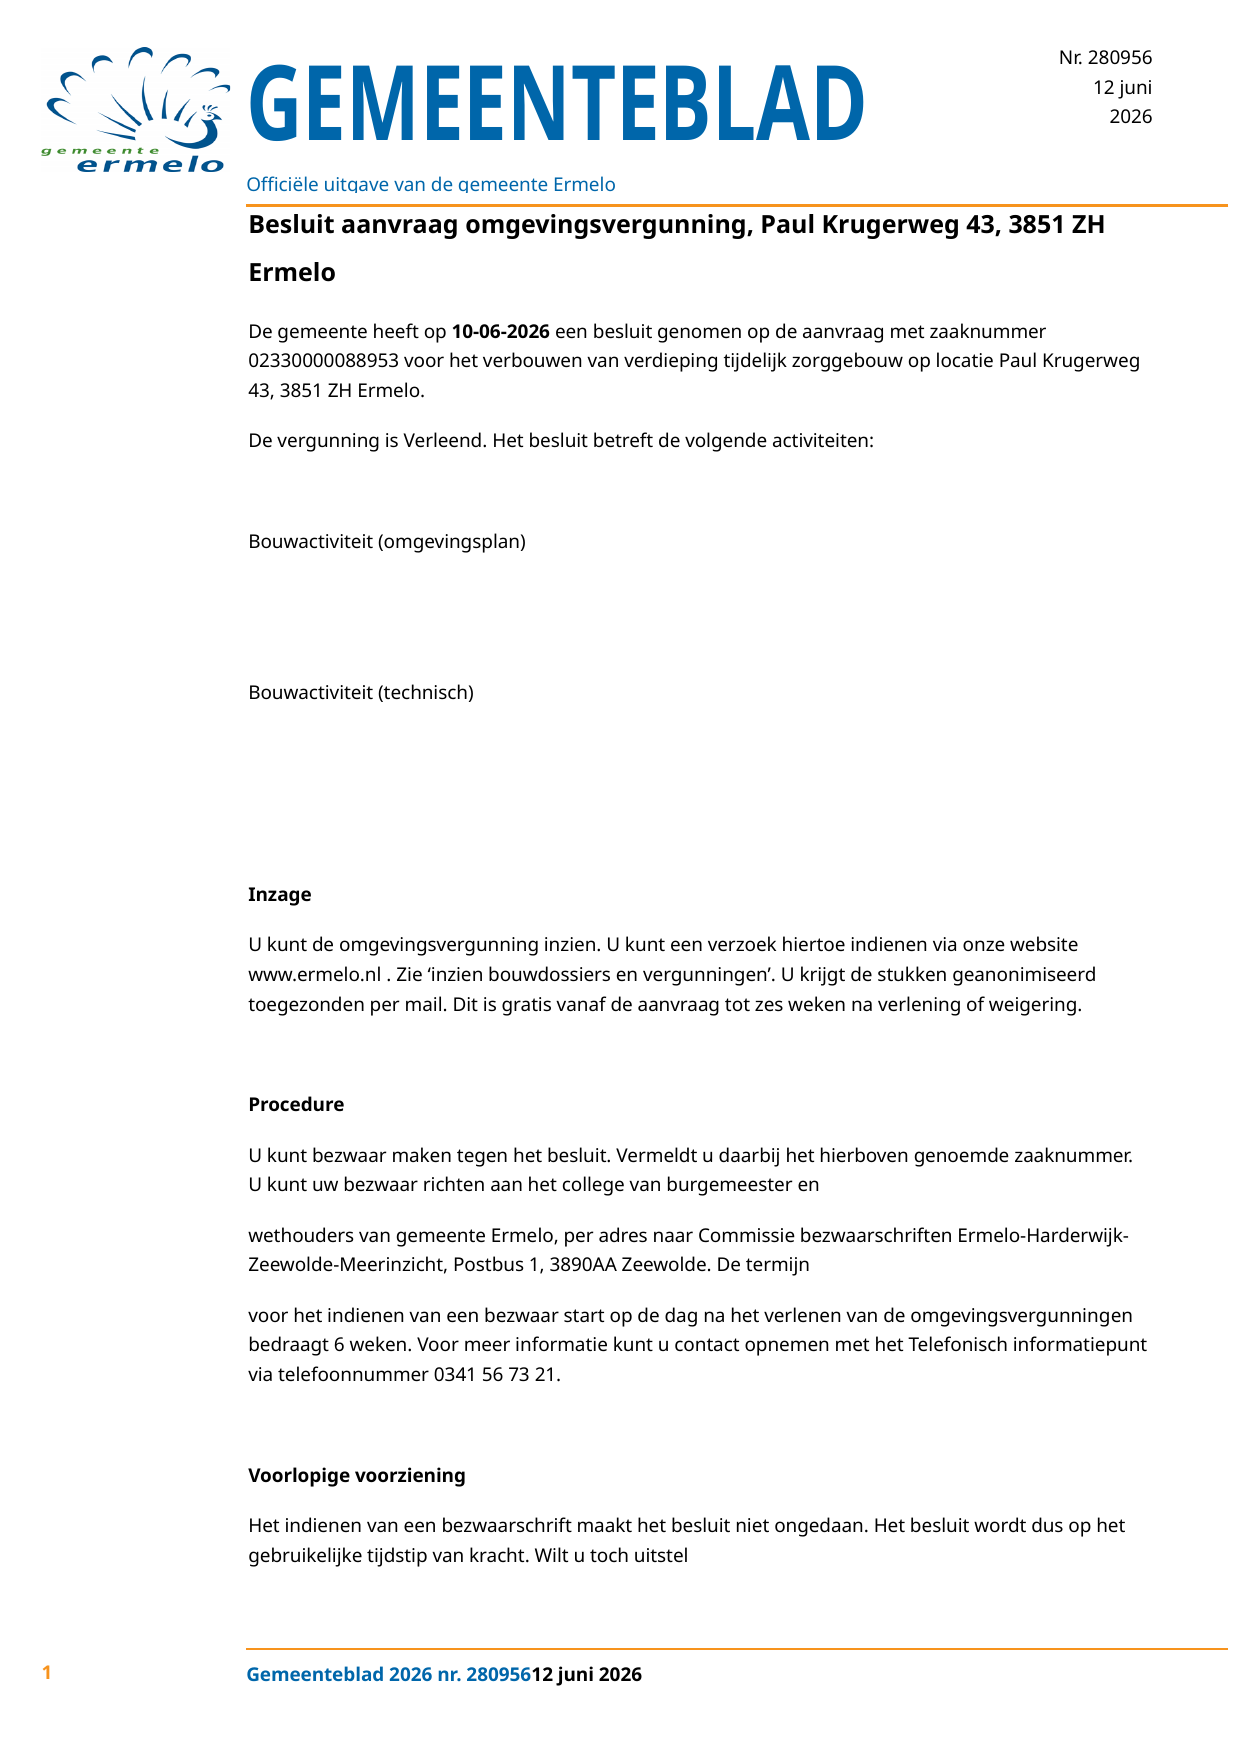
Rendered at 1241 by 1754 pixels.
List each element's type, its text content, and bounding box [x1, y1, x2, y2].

text De gemeente heeft op 10-06-2026 een besluit genomen op de aanvraag met zaaknummer 02330000088953 voor het verbouwen van verdieping tijdelijk zorggebouw op locatie Paul Krugerweg 43, 3851 ZH Ermelo. [248, 318, 1152, 403]
text Procedure [248, 1092, 1152, 1117]
text De vergunning is Verleend. Het besluit betreft de volgende activiteiten: [248, 427, 1152, 453]
text voor het indienen van een bezwaar start op de dag na het verlenen van de omgevingsvergunningen bedraagt 6 weken. Voor meer informatie kunt u contact opnemen met het Telefonisch informatiepunt via telefoonnummer 0341 56 73 21. [248, 1302, 1152, 1387]
picture [41, 47, 231, 172]
text Bouwactiviteit (technisch) [248, 679, 1152, 705]
text U kunt de omgevingsvergunning inzien. U kunt een verzoek hiertoe indienen via onze website www.ermelo.nl . Zie ‘inzien bouwdossiers en vergunningen’. U krijgt de stukken geanonimiseerd toegezonden per mail. Dit is gratis vanaf de aanvraag tot zes weken na verlening of weigering. [248, 932, 1152, 1017]
text Voorlopige voorziening [248, 1462, 1152, 1488]
text U kunt bezwaar maken tegen het besluit. Vermeldt u daarbij het hierboven genoemde zaaknummer. U kunt uw bezwaar richten aan het college van burgemeester en [248, 1142, 1152, 1197]
text Inzage [248, 881, 1152, 907]
text Besluit aanvraag omgevingsvergunning, Paul Krugerweg 43, 3851 ZH Ermelo [248, 207, 1152, 288]
text wethouders van gemeente Ermelo, per adres naar Commissie bezwaarschriften Ermelo-Harderwijk-Zeewolde-Meerinzicht, Postbus 1, 3890AA Zeewolde. De termijn [248, 1222, 1152, 1277]
text Bouwactiviteit (omgevingsplan) [248, 528, 1152, 554]
text Het indienen van een bezwaarschrift maakt het besluit niet ongedaan. Het besluit wordt dus op het gebruikelijke tijdstip van kracht. Wilt u toch uitstel [248, 1512, 1152, 1568]
